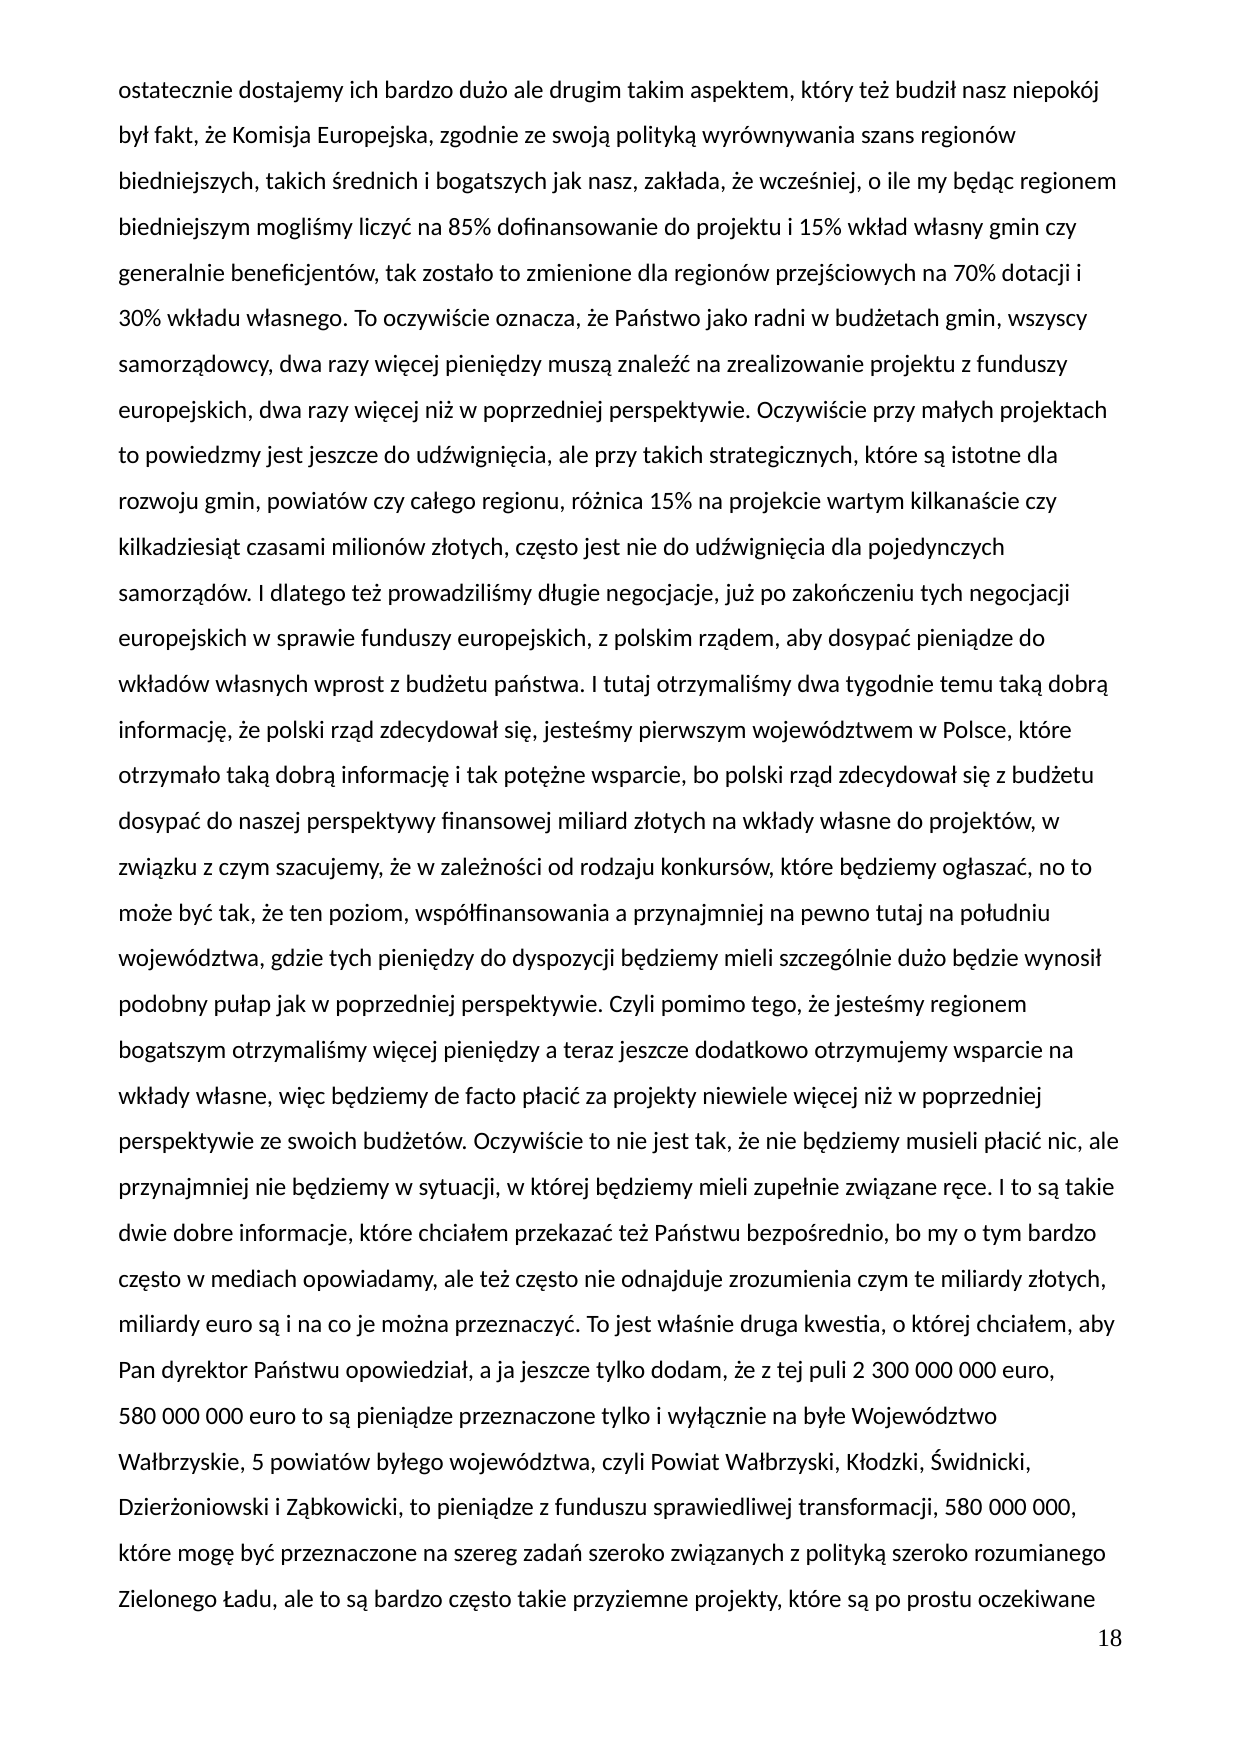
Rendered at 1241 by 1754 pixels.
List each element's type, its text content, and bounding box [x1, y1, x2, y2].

text ostatecznie dostajemy ich bardzo dużo ale drugim takim aspektem, który też budził nasz niepokój był fakt, że Komisja Europejska, zgodnie ze swoją polityką wyrównywania szans regionów biedniejszych, takich średnich i bogatszych jak nasz, zakłada, że wcześniej, o ile my będąc regionem biedniejszym mogliśmy liczyć na 85% dofinansowanie do projektu i 15% wkład własny gmin czy generalnie beneficjentów, tak zostało to zmienione dla regionów przejściowych na 70% dotacji i 30% wkładu własnego. To oczywiście oznacza, że Państwo jako radni w budżetach gmin, wszyscy samorządowcy, dwa razy więcej pieniędzy muszą znaleźć na zrealizowanie projektu z funduszy europejskich, dwa razy więcej niż w poprzedniej perspektywie. Oczywiście przy małych projektach to powiedzmy jest jeszcze do udźwignięcia, ale przy takich strategicznych, które są istotne dla rozwoju gmin, powiatów czy całego regionu, różnica 15% na projekcie wartym kilkanaście czy kilkadziesiąt czasami milionów złotych, często jest nie do udźwignięcia dla pojedynczych samorządów. I dlatego też prowadziliśmy długie negocjacje, już po zakończeniu tych negocjacji europejskich w sprawie funduszy europejskich, z polskim rządem, aby dosypać pieniądze do wkładów własnych wprost z budżetu państwa. I tutaj otrzymaliśmy dwa tygodnie temu taką dobrą informację, że polski rząd zdecydował się, jesteśmy pierwszym województwem w Polsce, które otrzymało taką dobrą informację i tak potężne wsparcie, bo polski rząd zdecydował się z budżetu dosypać do naszej perspektywy finansowej miliard złotych na wkłady własne do projektów, w związku z czym szacujemy, że w zależności od rodzaju konkursów, które będziemy ogłaszać, no to może być tak, że ten poziom, współfinansowania a przynajmniej na pewno tutaj na południu województwa, gdzie tych pieniędzy do dyspozycji będziemy mieli szczególnie dużo będzie wynosił podobny pułap jak w poprzedniej perspektywie. Czyli pomimo tego, że jesteśmy regionem bogatszym otrzymaliśmy więcej pieniędzy a teraz jeszcze dodatkowo otrzymujemy wsparcie na wkłady własne, więc będziemy de facto płacić za projekty niewiele więcej niż w poprzedniej perspektywie ze swoich budżetów. Oczywiście to nie jest tak, że nie będziemy musieli płacić nic, ale przynajmniej nie będziemy w sytuacji, w której będziemy mieli zupełnie związane ręce. I to są takie dwie dobre informacje, które chciałem przekazać też Państwu bezpośrednio, bo my o tym bardzo często w mediach opowiadamy, ale też często nie odnajduje zrozumienia czym te miliardy złotych, miliardy euro są i na co je można przeznaczyć. To jest właśnie druga kwestia, o której chciałem, aby Pan dyrektor Państwu opowiedział, a ja jeszcze tylko dodam, że z tej puli 2 300 000 000 euro, 580 000 000 euro to są pieniądze przeznaczone tylko i wyłącznie na byłe Województwo Wałbrzyskie, 5 powiatów byłego województwa, czyli Powiat Wałbrzyski, Kłodzki, Świdnicki, Dzierżoniowski i Ząbkowicki, to pieniądze z funduszu sprawiedliwej transformacji, 580 000 000, które mogę być przeznaczone na szereg zadań szeroko związanych z polityką szeroko rozumianego Zielonego Ładu, ale to są bardzo często takie przyziemne projekty, które są po prostu oczekiwane [118, 74, 1122, 1613]
